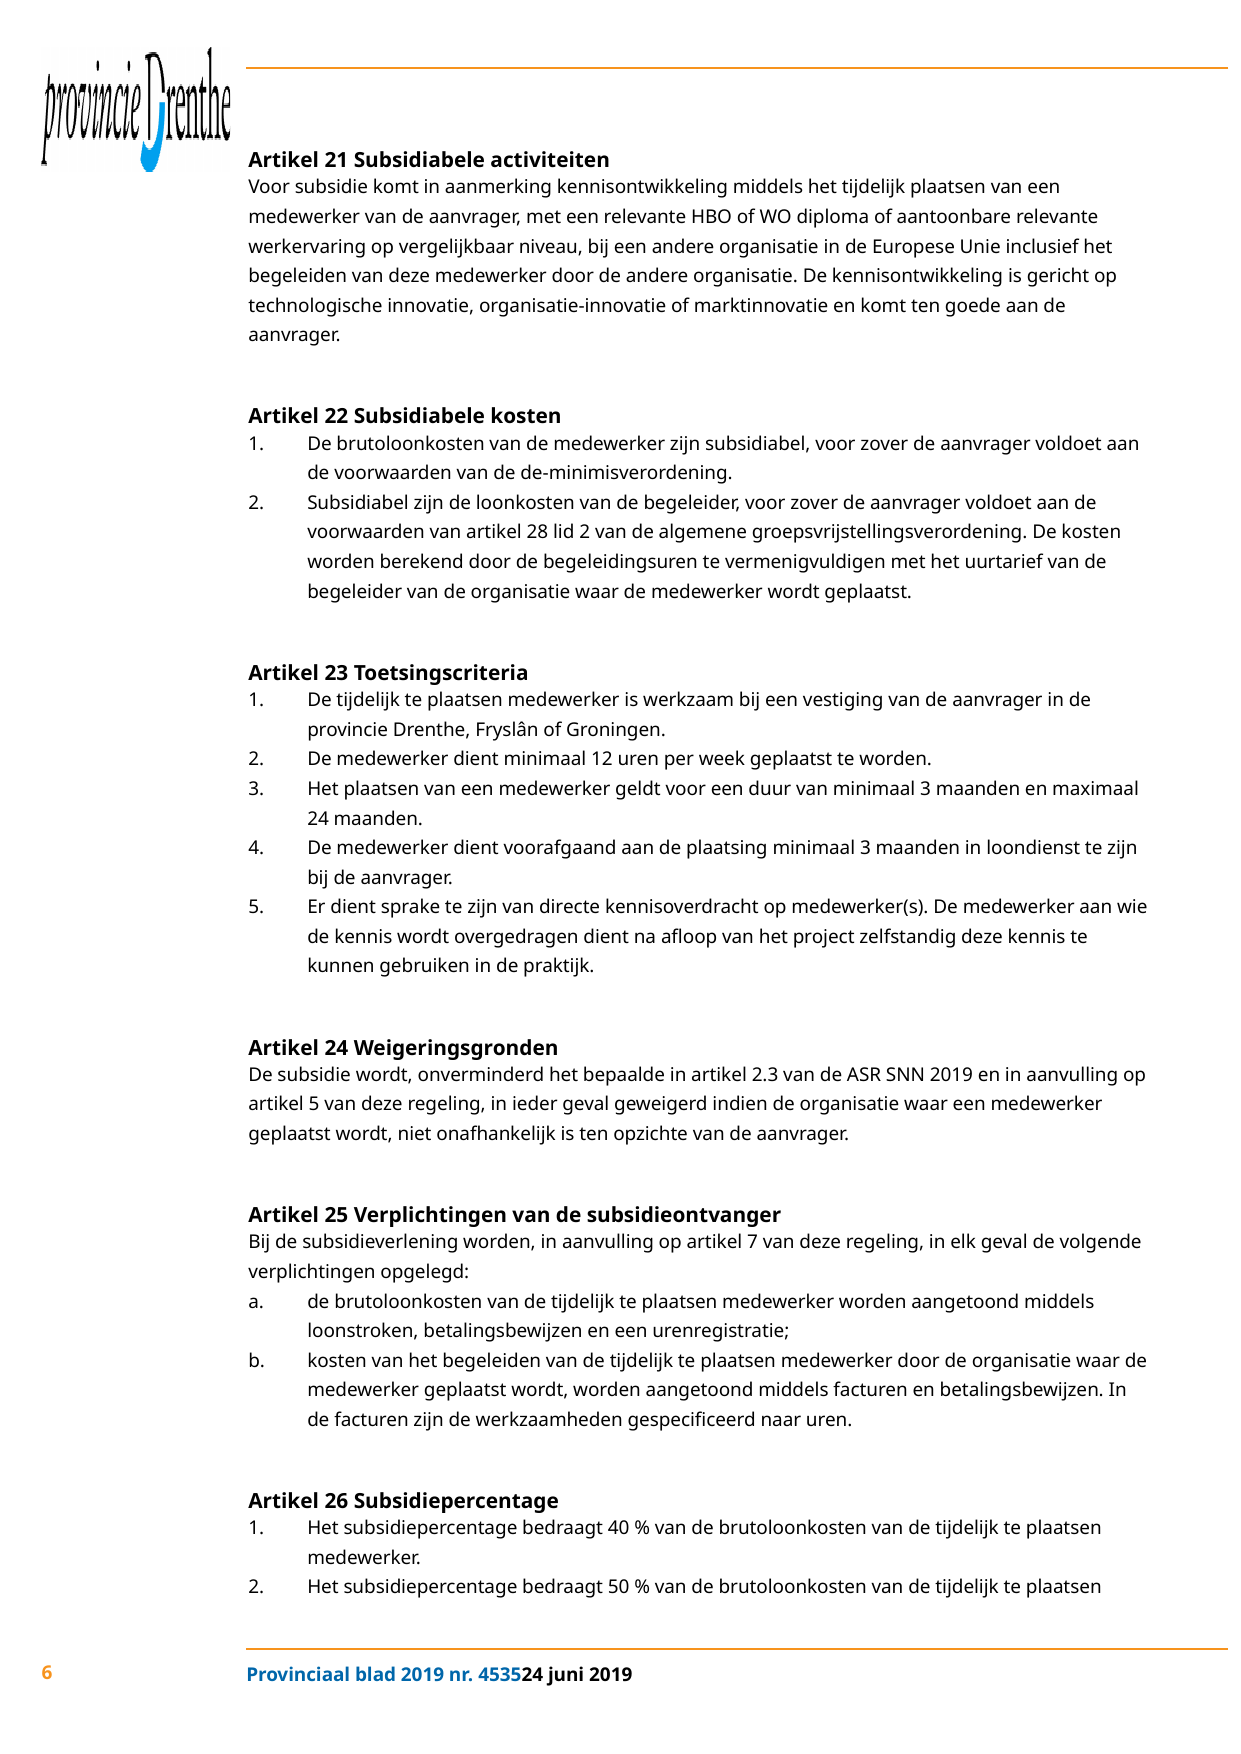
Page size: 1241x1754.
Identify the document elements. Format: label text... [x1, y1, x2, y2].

text Artikel 22 Subsidiabele kosten [248, 402, 1152, 430]
text Artikel 23 Toetsingscriteria [248, 658, 1152, 686]
text Artikel 21 Subsidiabele activiteiten [248, 145, 1152, 174]
text Bij de subsidieverlening worden, in aanvulling op artikel 7 van deze regeling, in elk geval de volgende verplichtingen opgelegd: [248, 1229, 1152, 1284]
list De medewerker dient minimaal 12 uren per week geplaatst te worden. [248, 746, 1152, 771]
list De brutoloonkosten van de medewerker zijn subsidiabel, voor zover de aanvrager voldoet aan de voorwaarden van de de-minimisverordening. [248, 430, 1152, 485]
text Artikel 26 Subsidiepercentage [248, 1486, 1152, 1514]
text Artikel 24 Weigeringsgronden [248, 1033, 1152, 1061]
list de brutoloonkosten van de tijdelijk te plaatsen medewerker worden aangetoond middels loonstroken, betalingsbewijzen en een urenregistratie; [248, 1288, 1152, 1343]
list Er dient sprake te zijn van directe kennisoverdracht op medewerker(s). De medewerker aan wie de kennis wordt overgedragen dient na afloop van het project zelfstandig deze kennis te kunnen gebruiken in de praktijk. [248, 893, 1152, 978]
text De subsidie wordt, onverminderd het bepaalde in artikel 2.3 van de ASR SNN 2019 en in aanvulling op artikel 5 van deze regeling, in ieder geval geweigerd indien de organisatie waar een medewerker geplaatst wordt, niet onafhankelijk is ten opzichte van de aanvrager. [248, 1061, 1152, 1146]
text Voor subsidie komt in aanmerking kennisontwikkeling middels het tijdelijk plaatsen van een medewerker van de aanvrager, met een relevante HBO of WO diploma of aantoonbare relevante werkervaring op vergelijkbaar niveau, bij een andere organisatie in de Europese Unie inclusief het begeleiden van deze medewerker door de andere organisatie. De kennisontwikkeling is gericht op technologische innovatie, organisatie-innovatie of marktinnovatie en komt ten goede aan de aanvrager. [248, 174, 1152, 347]
list De tijdelijk te plaatsen medewerker is werkzaam bij een vestiging van de aanvrager in de provincie Drenthe, Fryslân of Groningen. [248, 686, 1152, 742]
list Het subsidiepercentage bedraagt 40 % van de brutoloonkosten van de tijdelijk te plaatsen medewerker. [248, 1514, 1152, 1570]
picture [41, 47, 231, 172]
list Het subsidiepercentage bedraagt 50 % van de brutoloonkosten van de tijdelijk te plaatsen [248, 1574, 1152, 1599]
list De medewerker dient voorafgaand aan de plaatsing minimaal 3 maanden in loondienst te zijn bij de aanvrager. [248, 834, 1152, 889]
text Artikel 25 Verplichtingen van de subsidieontvanger [248, 1200, 1152, 1229]
list Subsidiabel zijn de loonkosten van de begeleider, voor zover de aanvrager voldoet aan de voorwaarden van artikel 28 lid 2 van de algemene groepsvrijstellingsverordening. De kosten worden berekend door de begeleidingsuren te vermenigvuldigen met het uurtarief van de begeleider van de organisatie waar de medewerker wordt geplaatst. [248, 489, 1152, 604]
list Het plaatsen van een medewerker geldt voor een duur van minimaal 3 maanden en maximaal 24 maanden. [248, 775, 1152, 830]
list kosten van het begeleiden van de tijdelijk te plaatsen medewerker door de organisatie waar de medewerker geplaatst wordt, worden aangetoond middels facturen en betalingsbewijzen. In de facturen zijn de werkzaamheden gespecificeerd naar uren. [248, 1347, 1152, 1432]
